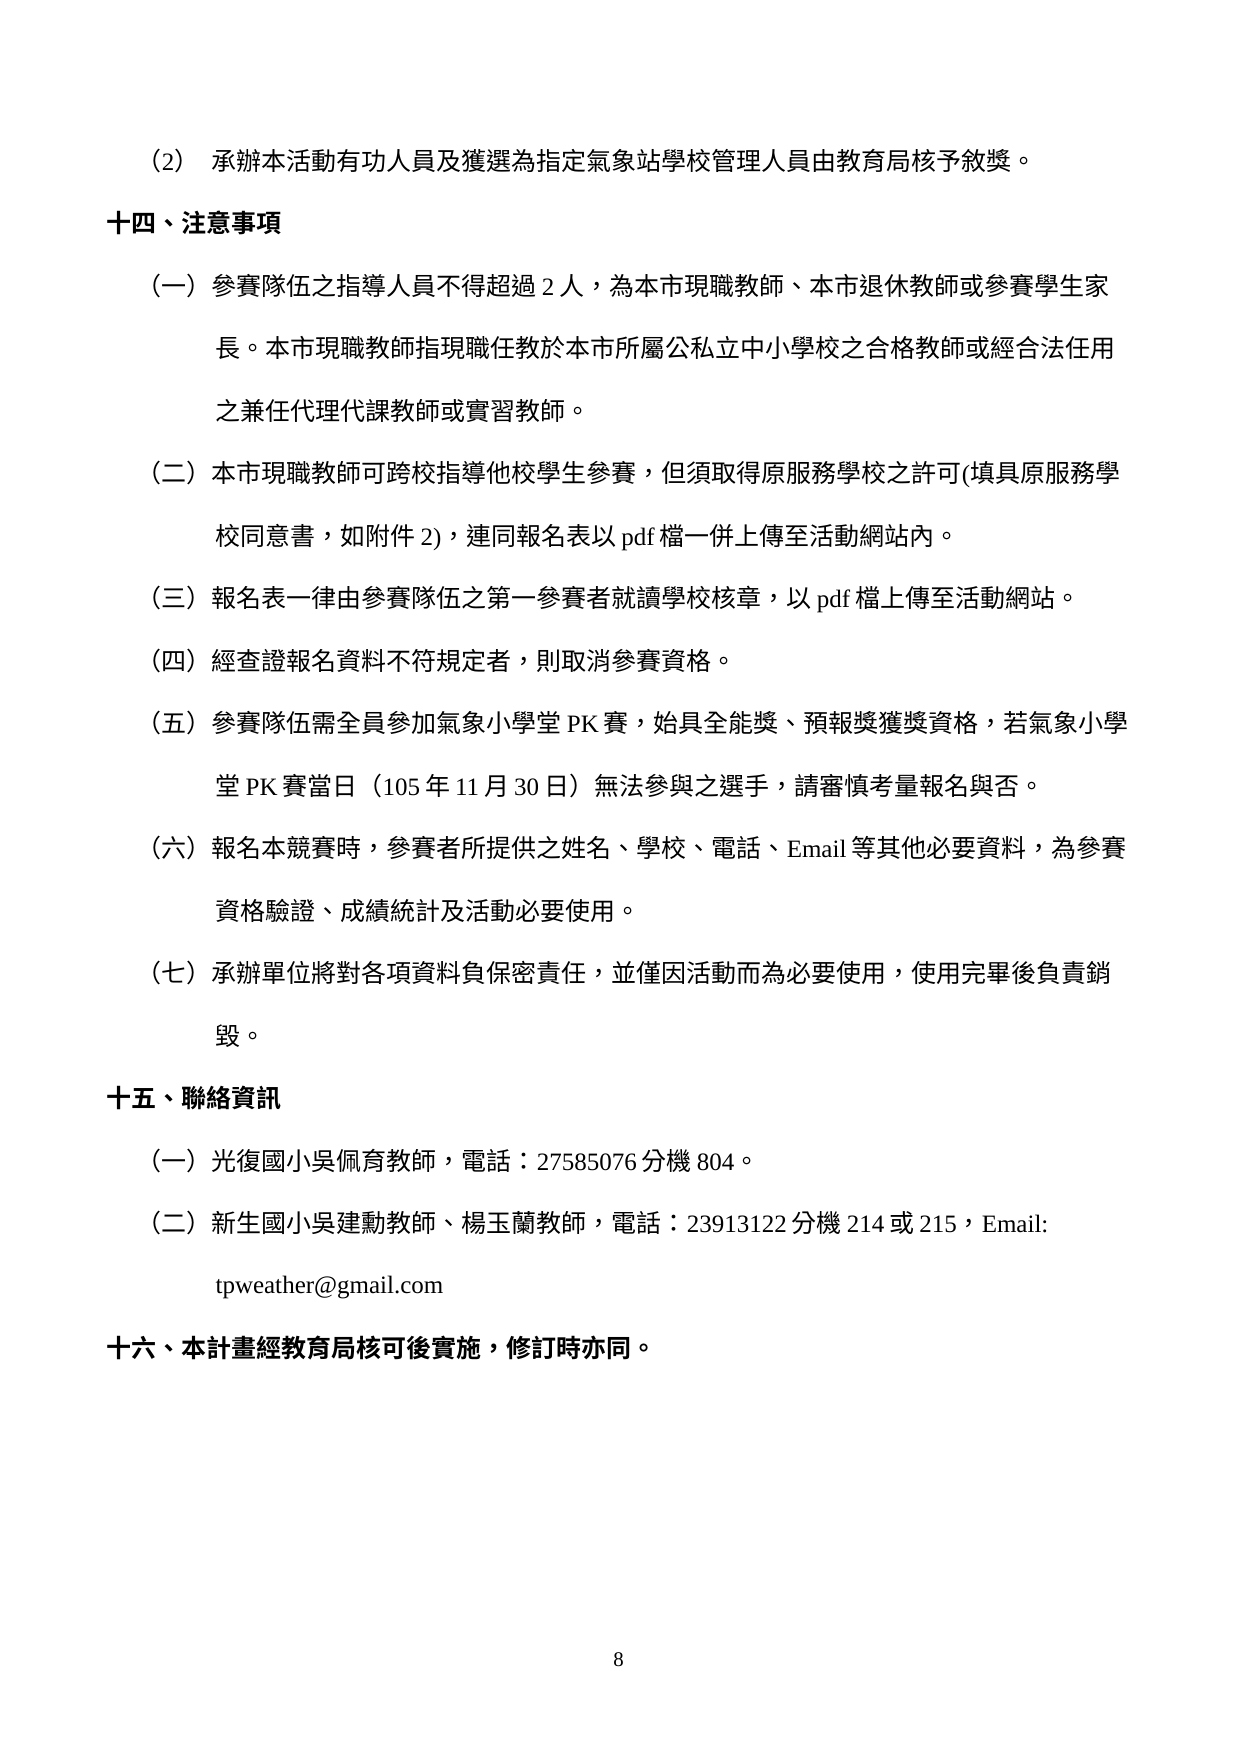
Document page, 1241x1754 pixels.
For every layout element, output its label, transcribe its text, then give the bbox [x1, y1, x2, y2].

list 承辦本活動有功人員及獲選為指定氣象站學校管理人員由教育局核予敘獎。 [137, 118, 1130, 180]
text （六）報名本競賽時，參賽者所提供之姓名、學校、電話、Email等其他必要資料，為參賽資格驗證、成績統計及活動必要使用。 [137, 805, 1130, 930]
text （一）光復國小吳佩育教師，電話：27585076分機804。 [137, 1118, 1130, 1180]
text （二）新生國小吳建勳教師、楊玉蘭教師，電話：23913122分機214或215，Email: tpweather@gmail.com [137, 1180, 1130, 1305]
text （一）參賽隊伍之指導人員不得超過2人，為本市現職教師、本市退休教師或參賽學生家長。本市現職教師指現職任教於本市所屬公私立中小學校之合格教師或經合法任用之兼任代理代課教師或實習教師。 [137, 243, 1130, 430]
text 十六、本計畫經教育局核可後實施，修訂時亦同。 [106, 1305, 1130, 1368]
text 十四、注意事項 [106, 180, 1130, 243]
text （三）報名表一律由參賽隊伍之第一參賽者就讀學校核章，以pdf檔上傳至活動網站。 [137, 555, 1130, 618]
text （二）本市現職教師可跨校指導他校學生參賽，但須取得原服務學校之許可(填具原服務學校同意書，如附件2)，連同報名表以pdf檔一併上傳至活動網站內。 [137, 430, 1130, 555]
text 十五、聯絡資訊 [106, 1055, 1130, 1118]
text （七）承辦單位將對各項資料負保密責任，並僅因活動而為必要使用，使用完畢後負責銷毀。 [137, 930, 1130, 1055]
text （四）經查證報名資料不符規定者，則取消參賽資格。 [137, 618, 1130, 680]
text （五）參賽隊伍需全員參加氣象小學堂PK賽，始具全能獎、預報獎獲獎資格，若氣象小學堂PK賽當日（105年11月30日）無法參與之選手，請審慎考量報名與否。 [137, 680, 1130, 805]
